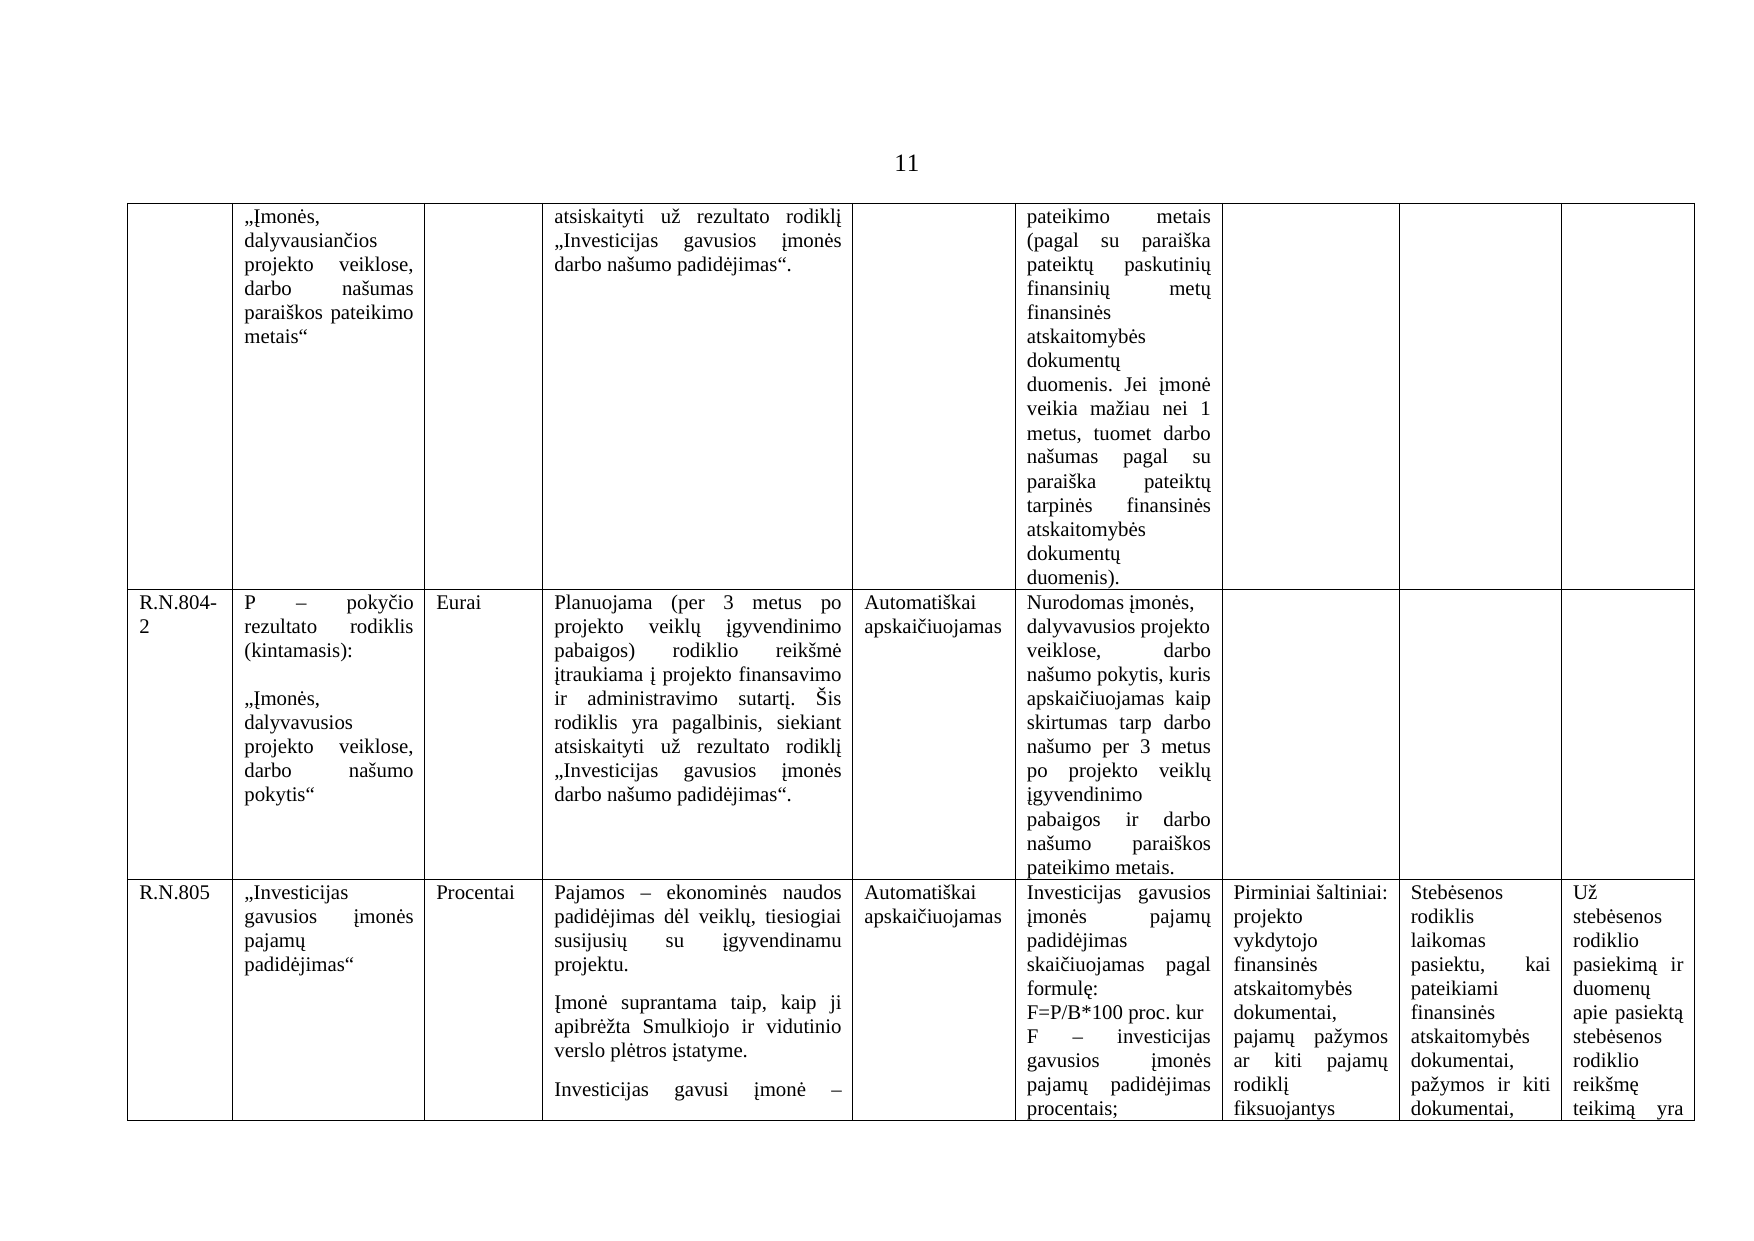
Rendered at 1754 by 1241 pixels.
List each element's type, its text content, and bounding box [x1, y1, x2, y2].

table_cell Nurodomas įmonės, dalyvavusios projekto veiklose, darbo našumo pokytis, kuris apskaičiuojamas kaip skirtumas tarp darbo našumo per 3 metus po projekto veiklų įgyvendinimo pabaigos ir darbo našumo paraiškos pateikimo metais. [1016, 590, 1222, 879]
table_cell Pajamos – ekonominės naudos padidėjimas dėl veiklų, tiesiogiai susijusių su įgyvendinamu projektu. Įmonė suprantama taip, kaip ji apibrėžta Smulkiojo ir vidutinio verslo plėtros įstatyme. Investicijas gavusi įmonė – [543, 880, 852, 1120]
table_cell R.N.804-2 [128, 590, 232, 879]
table_cell Automatiškai apskaičiuojamas [853, 590, 1015, 879]
table_cell Investicijas gavusios įmonės pajamų padidėjimas skaičiuojamas pagal formulę: F=P/B*100 proc. kur F – investicijas gavusios įmonės pajamų padidėjimas procentais; [1016, 880, 1222, 1120]
table_cell [1223, 590, 1399, 879]
table_cell [1223, 204, 1399, 589]
table_cell „Investicijas gavusios įmonės pajamų padidėjimas“ [233, 880, 424, 1120]
table_cell [1400, 204, 1561, 589]
table_cell [1400, 590, 1561, 879]
table_cell Pirminiai šaltiniai: projekto vykdytojo finansinės atskaitomybės dokumentai, pajamų pažymos ar kiti pajamų rodiklį fiksuojantys [1223, 880, 1399, 1120]
table_cell R.N.805 [128, 880, 232, 1120]
table_cell Planuojama (per 3 metus po projekto veiklų įgyvendinimo pabaigos) rodiklio reikšmė įtraukiama į projekto finansavimo ir administravimo sutartį. Šis rodiklis yra pagalbinis, siekiant atsiskaityti už rezultato rodiklį „Investicijas gavusios įmonės darbo našumo padidėjimas“. [543, 590, 852, 879]
table_cell [1562, 204, 1694, 589]
table_cell P – pokyčio rezultato rodiklis (kintamasis): „Įmonės, dalyvavusios projekto veiklose, darbo našumo pokytis“ [233, 590, 424, 879]
table_cell [1562, 590, 1694, 879]
table_cell Automatiškai apskaičiuojamas [853, 880, 1015, 1120]
table_cell [425, 204, 542, 589]
table_cell pateikimo metais (pagal su paraiška pateiktų paskutinių finansinių metų finansinės atskaitomybės dokumentų duomenis. Jei įmonė veikia mažiau nei 1 metus, tuomet darbo našumas pagal su paraiška pateiktų tarpinės finansinės atskaitomybės dokumentų duomenis). [1016, 204, 1222, 589]
table_cell [853, 204, 1015, 589]
table_cell Už stebėsenos rodiklio pasiekimą ir duomenų apie pasiektą stebėsenos rodiklio reikšmę teikimą yra [1562, 880, 1694, 1120]
table_cell Stebėsenos rodiklis laikomas pasiektu, kai pateikiami finansinės atskaitomybės dokumentai, pažymos ir kiti dokumentai, [1400, 880, 1561, 1120]
table_cell atsiskaityti už rezultato rodiklį „Investicijas gavusios įmonės darbo našumo padidėjimas“. [543, 204, 852, 589]
table_cell Eurai [425, 590, 542, 879]
table_cell „Įmonės, dalyvausiančios projekto veiklose, darbo našumas paraiškos pateikimo metais“ [233, 204, 424, 589]
table_cell Procentai [425, 880, 542, 1120]
table_cell [128, 204, 232, 589]
